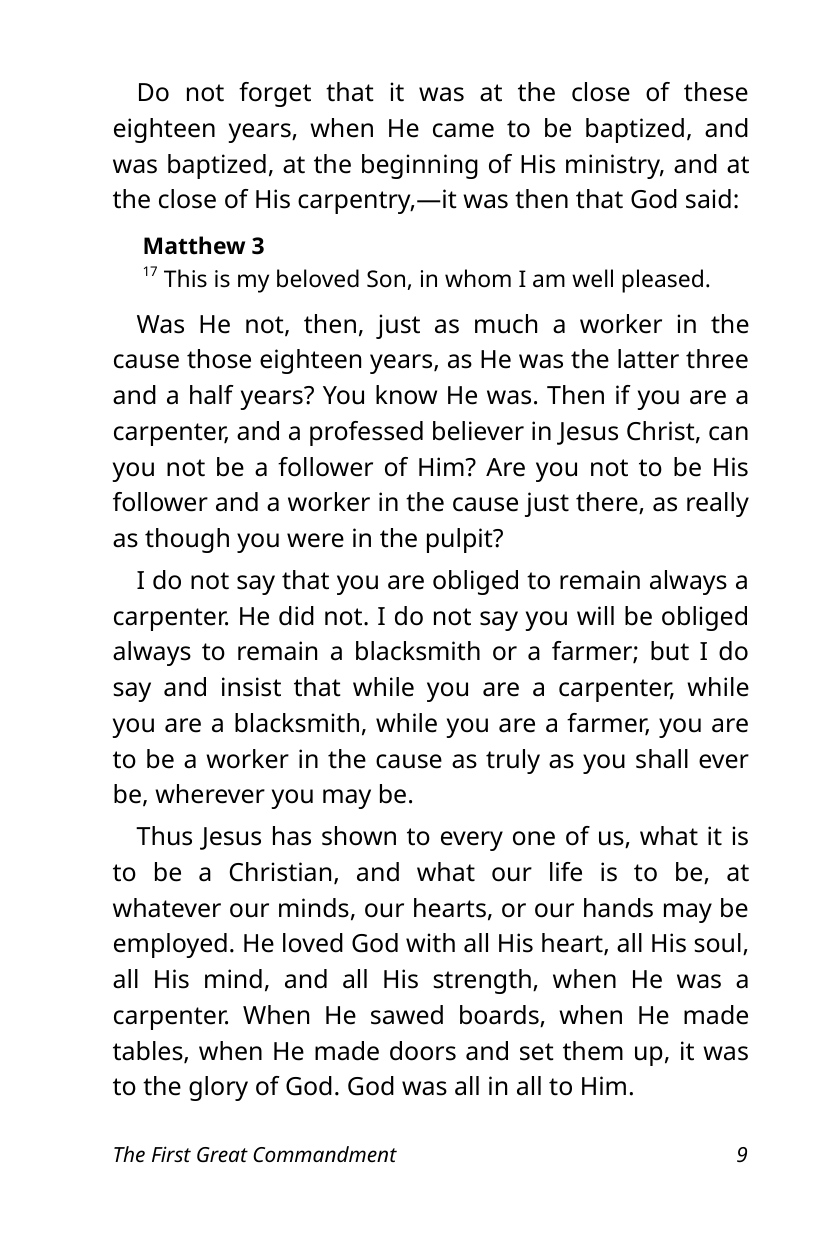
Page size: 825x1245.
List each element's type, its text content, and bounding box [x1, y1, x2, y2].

text Matthew 3 [142, 230, 750, 261]
text Thus Jesus has shown to every one of us, what it is to be a Christian, and what our life is to be, at whatever our minds, our hearts, or our hands may be employed. He loved God with all His heart, all His soul, all His mind, and all His strength, when He was a carpenter. When He sawed boards, when He made tables, when He made doors and set them up, it was to the glory of God. God was all in all to Him. [112, 819, 750, 1103]
text I do not say that you are obliged to remain always a carpenter. He did not. I do not say you will be obliged always to remain a blacksmith or a farmer; but I do say and insist that while you are a carpenter, while you are a blacksmith, while you are a farmer, you are to be a worker in the cause as truly as you shall ever be, wherever you may be. [112, 563, 750, 811]
text Do not forget that it was at the close of these eighteen years, when He came to be baptized, and was baptized, at the beginning of His ministry, and at the close of His carpentry,—it was then that God said: [112, 75, 750, 216]
text Was He not, then, just as much a worker in the cause those eighteen years, as He was the latter three and a half years? You know He was. Then if you are a carpenter, and a professed believer in Jesus Christ, can you not be a follower of Him? Are you not to be His follower and a worker in the cause just there, as really as though you were in the pulpit? [112, 306, 750, 555]
text 17 This is my beloved Son, in whom I am well pleased. [142, 263, 720, 294]
